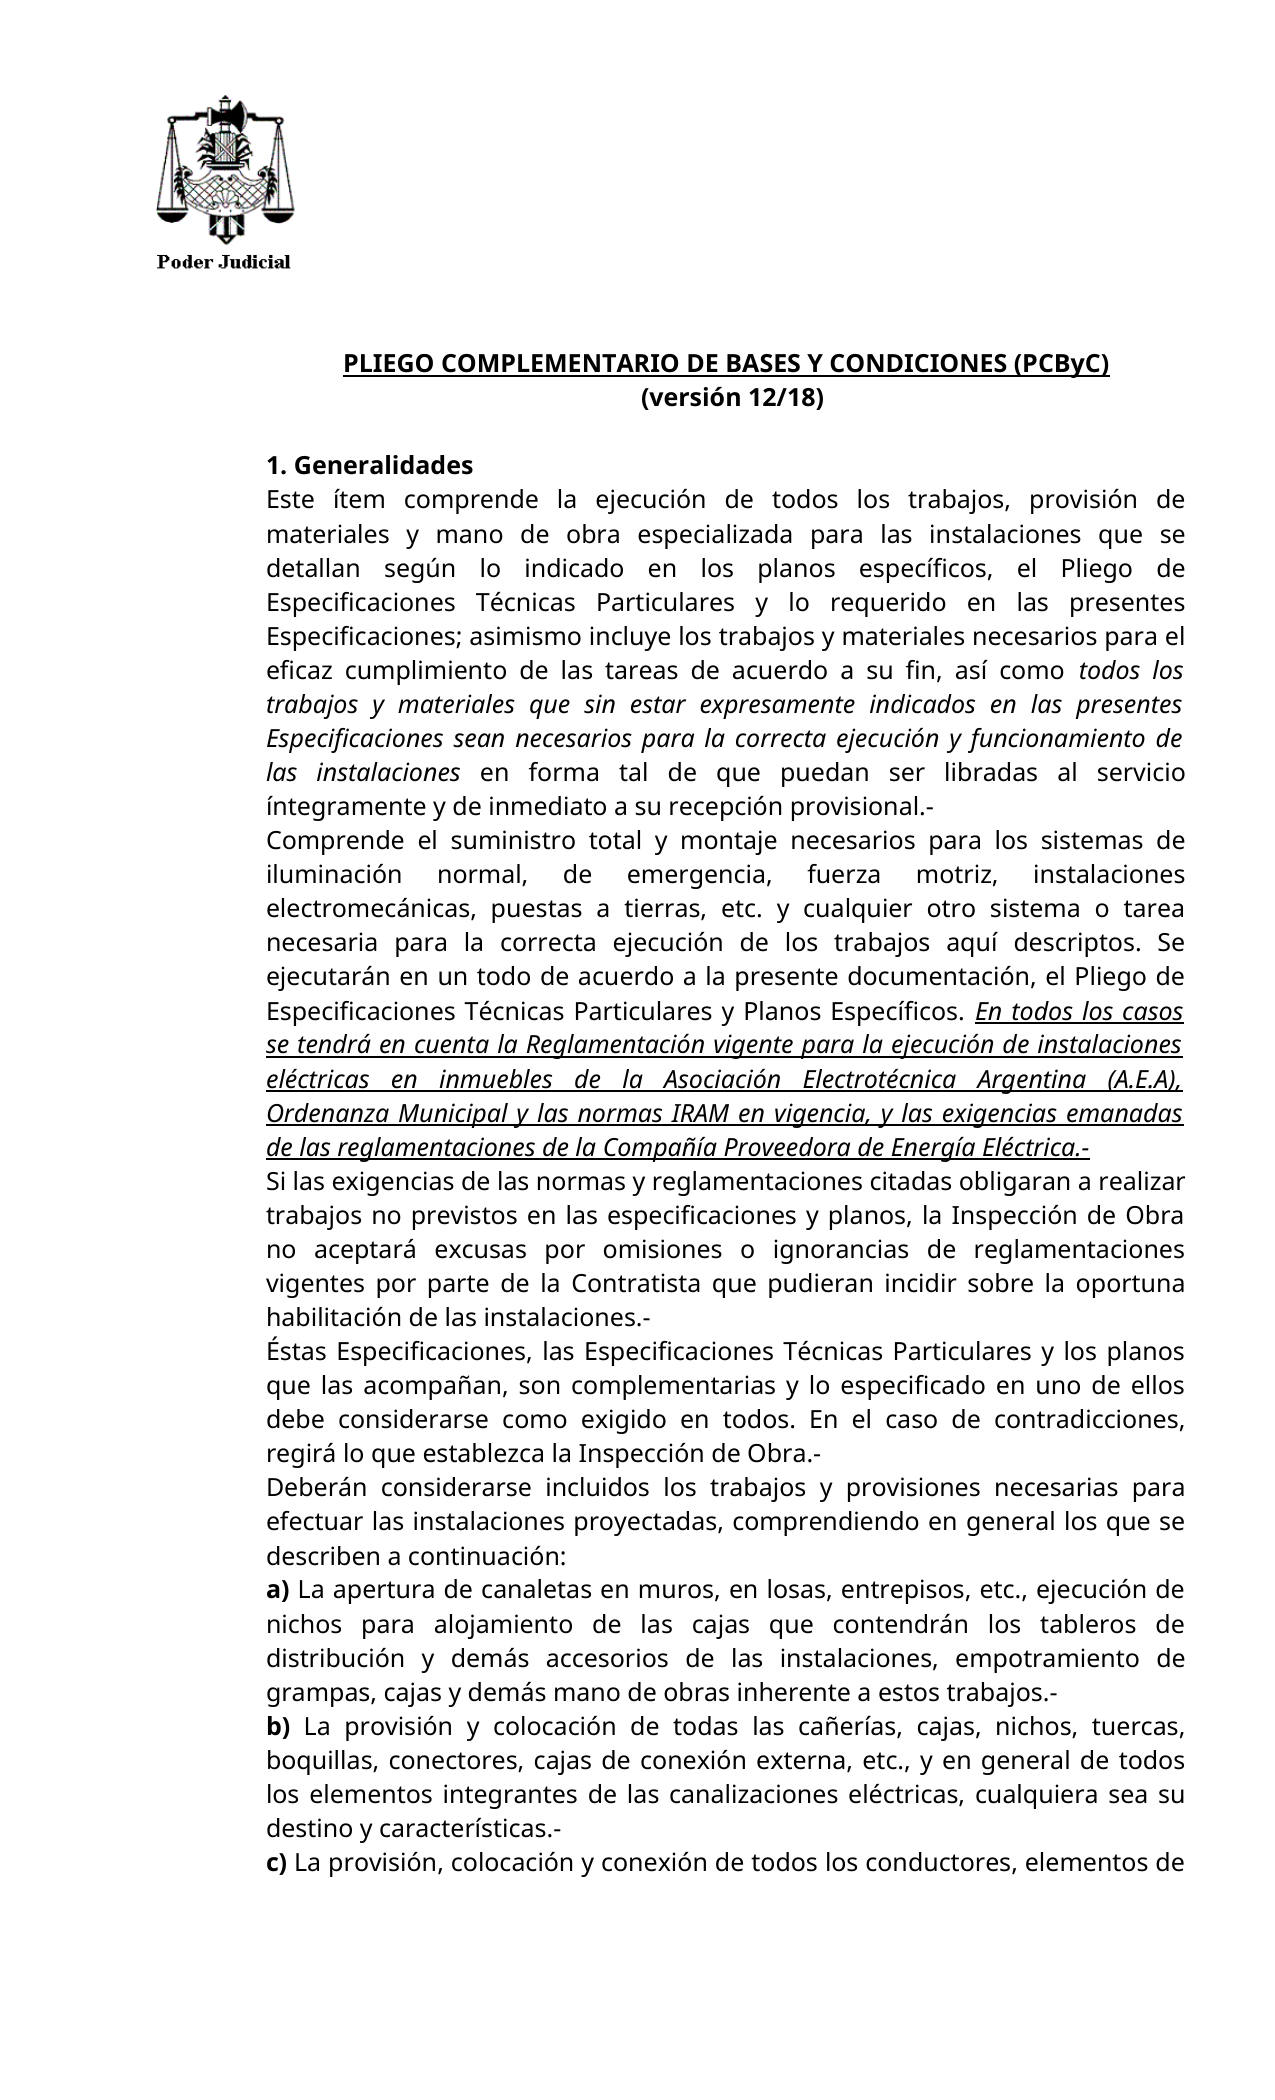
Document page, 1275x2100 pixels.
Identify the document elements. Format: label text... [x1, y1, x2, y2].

text Éstas Especificaciones, las Especificaciones Técnicas Particulares y los planos que las acompañan, son complementarias y lo especificado en uno de ellos debe considerarse como exigido en todos. En el caso de contradicciones, regirá lo que establezca la Inspección de Obra.- [266, 1334, 1186, 1470]
text c) La provisión, colocación y conexión de todos los conductores, elementos de [266, 1845, 1186, 1879]
text Comprende el suministro total y montaje necesarios para los sistemas de iluminación normal, de emergencia, fuerza motriz, instalaciones electromecánicas, puestas a tierras, etc. y cualquier otro sistema o tarea necesaria para la correcta ejecución de los trabajos aquí descriptos. Se ejecutarán en un todo de acuerdo a la presente documentación, el Pliego de Especificaciones Técnicas Particulares y Planos Específicos. En todos los casos se tendrá en cuenta la Reglamentación vigente para la ejecución de instalaciones eléctricas en inmuebles de la Asociación Electrotécnica Argentina (A.E.A), Ordenanza Municipal y las normas IRAM en vigencia, y las exigencias emanadas de las reglamentaciones de la Compañía Proveedora de Energía Eléctrica.- [266, 823, 1186, 1163]
text 1. Generalidades [266, 448, 1186, 482]
text Deberán considerarse incluidos los trabajos y provisiones necesarias para efectuar las instalaciones proyectadas, comprendiendo en general los que se describen a continuación: [266, 1470, 1186, 1572]
picture [156, 95, 296, 287]
text b) La provisión y colocación de todas las cañerías, cajas, nichos, tuercas, boquillas, conectores, cajas de conexión externa, etc., y en general de todos los elementos integrantes de las canalizaciones eléctricas, cualquiera sea su destino y características.- [266, 1708, 1186, 1845]
text (versión 12/18) [266, 380, 1186, 414]
text Si las exigencias de las normas y reglamentaciones citadas obligaran a realizar trabajos no previstos en las especificaciones y planos, la Inspección de Obra no aceptará excusas por omisiones o ignorancias de reglamentaciones vigentes por parte de la Contratista que pudieran incidir sobre la oportuna habilitación de las instalaciones.- [266, 1163, 1186, 1334]
text PLIEGO COMPLEMENTARIO DE BASES Y CONDICIONES (PCByC) [266, 346, 1186, 380]
text a) La apertura de canaletas en muros, en losas, entrepisos, etc., ejecución de nichos para alojamiento de las cajas que contendrán los tableros de distribución y demás accesorios de las instalaciones, empotramiento de grampas, cajas y demás mano de obras inherente a estos trabajos.- [266, 1572, 1186, 1708]
text Este ítem comprende la ejecución de todos los trabajos, provisión de materiales y mano de obra especializada para las instalaciones que se detallan según lo indicado en los planos específicos, el Pliego de Especificaciones Técnicas Particulares y lo requerido en las presentes Especificaciones; asimismo incluye los trabajos y materiales necesarios para el eficaz cumplimiento de las tareas de acuerdo a su fin, así como todos los trabajos y materiales que sin estar expresamente indicados en las presentes Especificaciones sean necesarios para la correcta ejecución y funcionamiento de las instalaciones en forma tal de que puedan ser libradas al servicio íntegramente y de inmediato a su recepción provisional.- [266, 482, 1186, 823]
